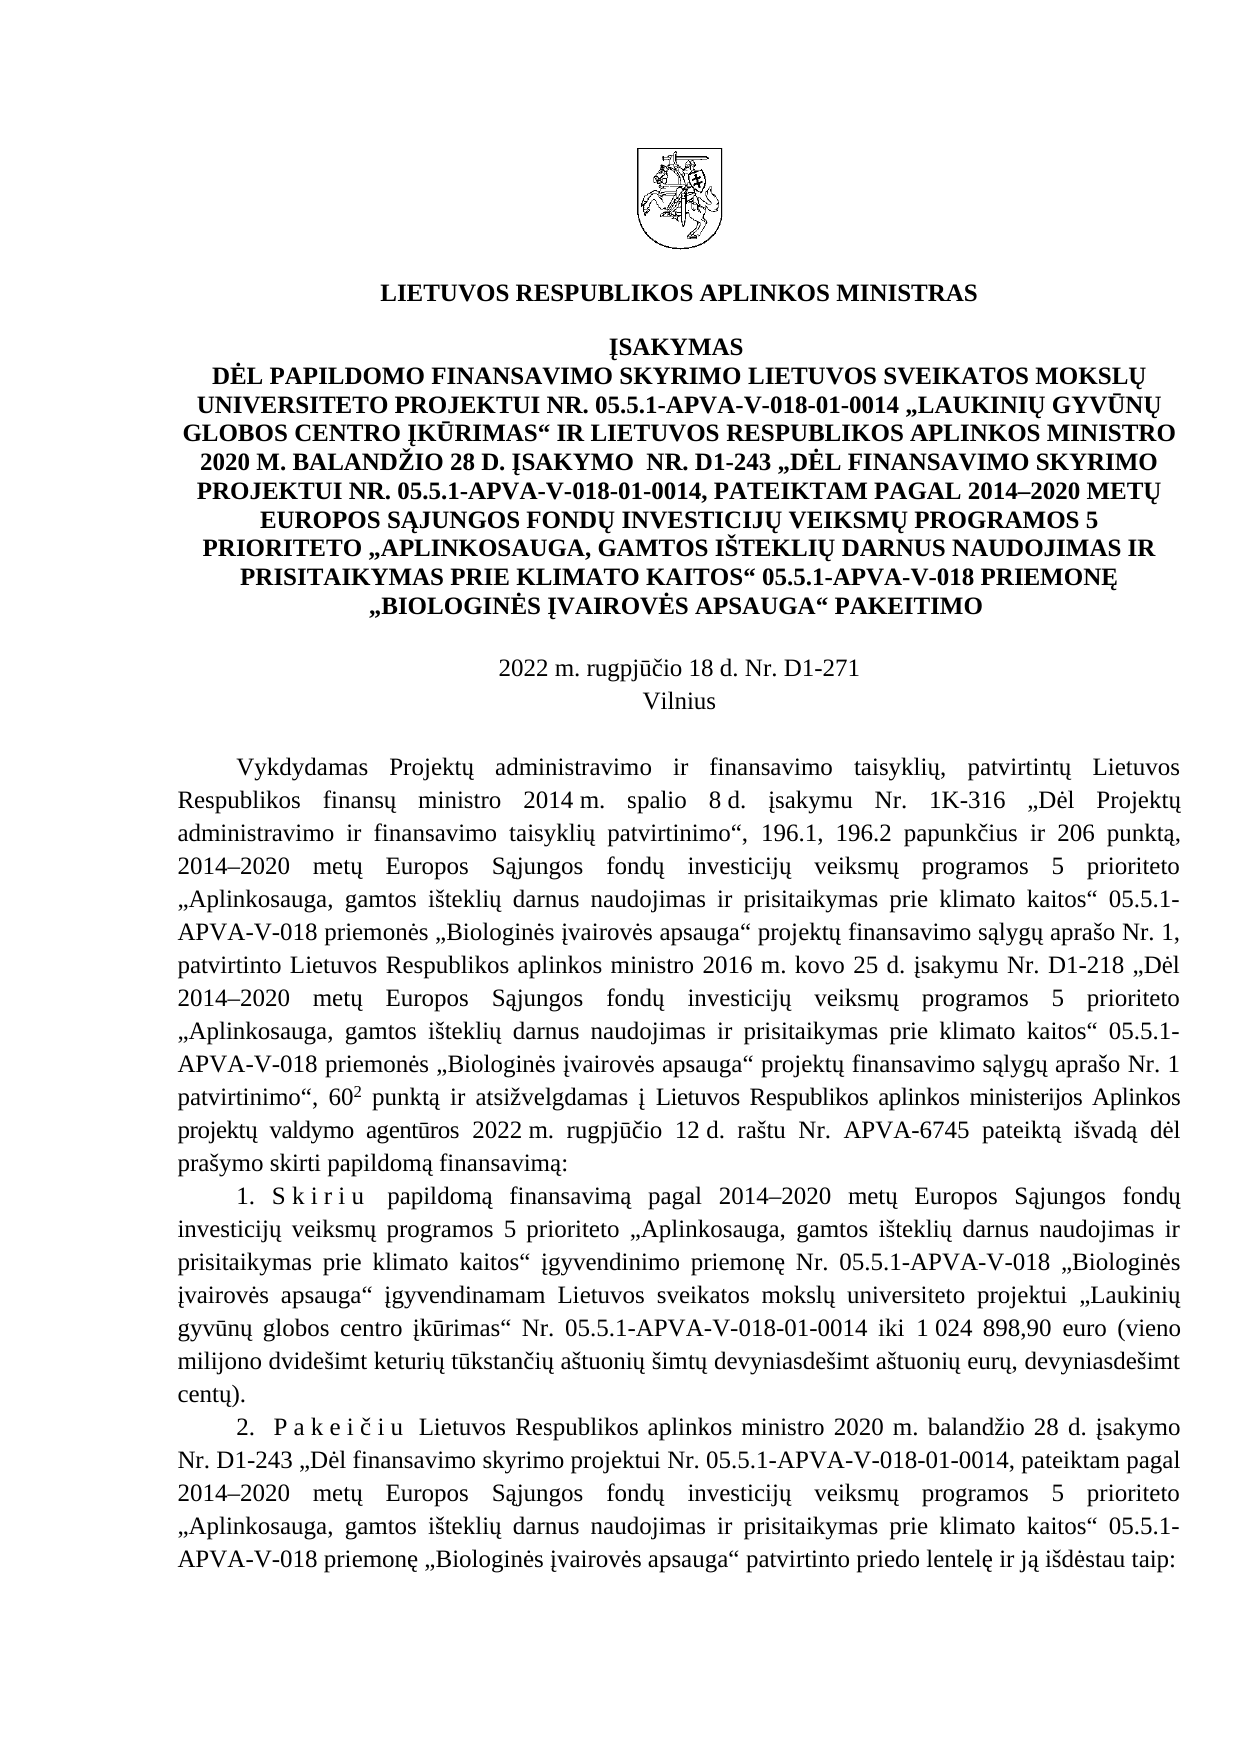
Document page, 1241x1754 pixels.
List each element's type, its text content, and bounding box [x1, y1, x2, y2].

text 1. Skiriu papildomą finansavimą pagal 2014–2020 metų Europos Sąjungos fondų investicijų veiksmų programos 5 prioriteto „Aplinkosauga, gamtos išteklių darnus naudojimas ir prisitaikymas prie klimato kaitos“ įgyvendinimo priemonę Nr. 05.5.1-APVA-V-018 „Biologinės įvairovės apsauga“ įgyvendinamam Lietuvos sveikatos mokslų universiteto projektui „Laukinių gyvūnų globos centro įkūrimas“ Nr. 05.5.1-APVA-V-018-01-0014 iki 1 024 898,90 euro (vieno milijono dvidešimt keturių tūkstančių aštuonių šimtų devyniasdešimt aštuonių eurų, devyniasdešimt centų). [177, 1181, 1181, 1408]
text ĮSAKYMAS [177, 332, 1181, 361]
text Vilnius [177, 686, 1181, 714]
text 2. Pakeičiu Lietuvos Respublikos aplinkos ministro 2020 m. balandžio 28 d. įsakymo Nr. D1-243 „Dėl finansavimo skyrimo projektui Nr. 05.5.1-APVA-V-018-01-0014, pateiktam pagal 2014–2020 metų Europos Sąjungos fondų investicijų veiksmų programos 5 prioriteto „Aplinkosauga, gamtos išteklių darnus naudojimas ir prisitaikymas prie klimato kaitos“ 05.5.1-APVA-V-018 priemonę „Biologinės įvairovės apsauga“ patvirtinto priedo lentelę ir ją išdėstau taip: [177, 1412, 1181, 1573]
text Vykdydamas Projektų administravimo ir finansavimo taisyklių, patvirtintų Lietuvos Respublikos finansų ministro 2014 m. spalio 8 d. įsakymu Nr. 1K-316 „Dėl Projektų administravimo ir finansavimo taisyklių patvirtinimo“, 196.1, 196.2 papunkčius ir 206 punktą, 2014–2020 metų Europos Sąjungos fondų investicijų veiksmų programos 5 prioriteto „Aplinkosauga, gamtos išteklių darnus naudojimas ir prisitaikymas prie klimato kaitos“ 05.5.1-APVA-V-018 priemonės „Biologinės įvairovės apsauga“ projektų finansavimo sąlygų aprašo Nr. 1, patvirtinto Lietuvos Respublikos aplinkos ministro 2016 m. kovo 25 d. įsakymu Nr. D1-218 „Dėl 2014–2020 metų Europos Sąjungos fondų investicijų veiksmų programos 5 prioriteto „Aplinkosauga, gamtos išteklių darnus naudojimas ir prisitaikymas prie klimato kaitos“ 05.5.1-APVA-V-018 priemonės „Biologinės įvairovės apsauga“ projektų finansavimo sąlygų aprašo Nr. 1 patvirtinimo“, 602 punktą ir atsižvelgdamas į Lietuvos Respublikos aplinkos ministerijos Aplinkos projektų valdymo agentūros 2022 m. rugpjūčio 12 d. raštu Nr. APVA-6745 pateiktą išvadą dėl prašymo skirti papildomą finansavimą: [177, 752, 1181, 1177]
text 2022 m. rugpjūčio 18 d. Nr. D1-271 [177, 653, 1181, 682]
text LIETUVOS RESPUBLIKOS APLINKOS MINISTRAS [177, 278, 1181, 306]
text DĖL PAPILDOMO FINANSAVIMO SKYRIMO Lietuvos sveikatos mokslų universiteto PROJEKTUI Nr. 05.5.1-APVA-V-018-01-0014 „Laukinių gyvūnų globos centro įkūrimas“ IR LIETUVOS RESPUBLIKOS APLINKOS MINISTRO 2020 m. balandžio 28 d. ĮSAKYMO Nr. D1-243 „DĖL FINANSAVIMO SKYRIMO PROJEKTUI NR. 05.5.1-APVA-V-018-01-0014, PATEIKTAM PAGAL 2014–2020 METŲ EUROPOS SĄJUNGOS FONDŲ INVESTICIJŲ VEIKSMŲ PROGRAMOS 5 PRIORITETO „APLINKOSAUGA, GAMTOS IŠTEKLIŲ DARNUS NAUDOJIMAS IR PRISITAIKYMAS PRIE KLIMATO KAITOS“ 05.5.1-APVA-V-018 PRIEMONĘ „BIOLOGINĖS ĮVAIROVĖS APSAUGA“ PAKEITIMO [177, 361, 1181, 620]
